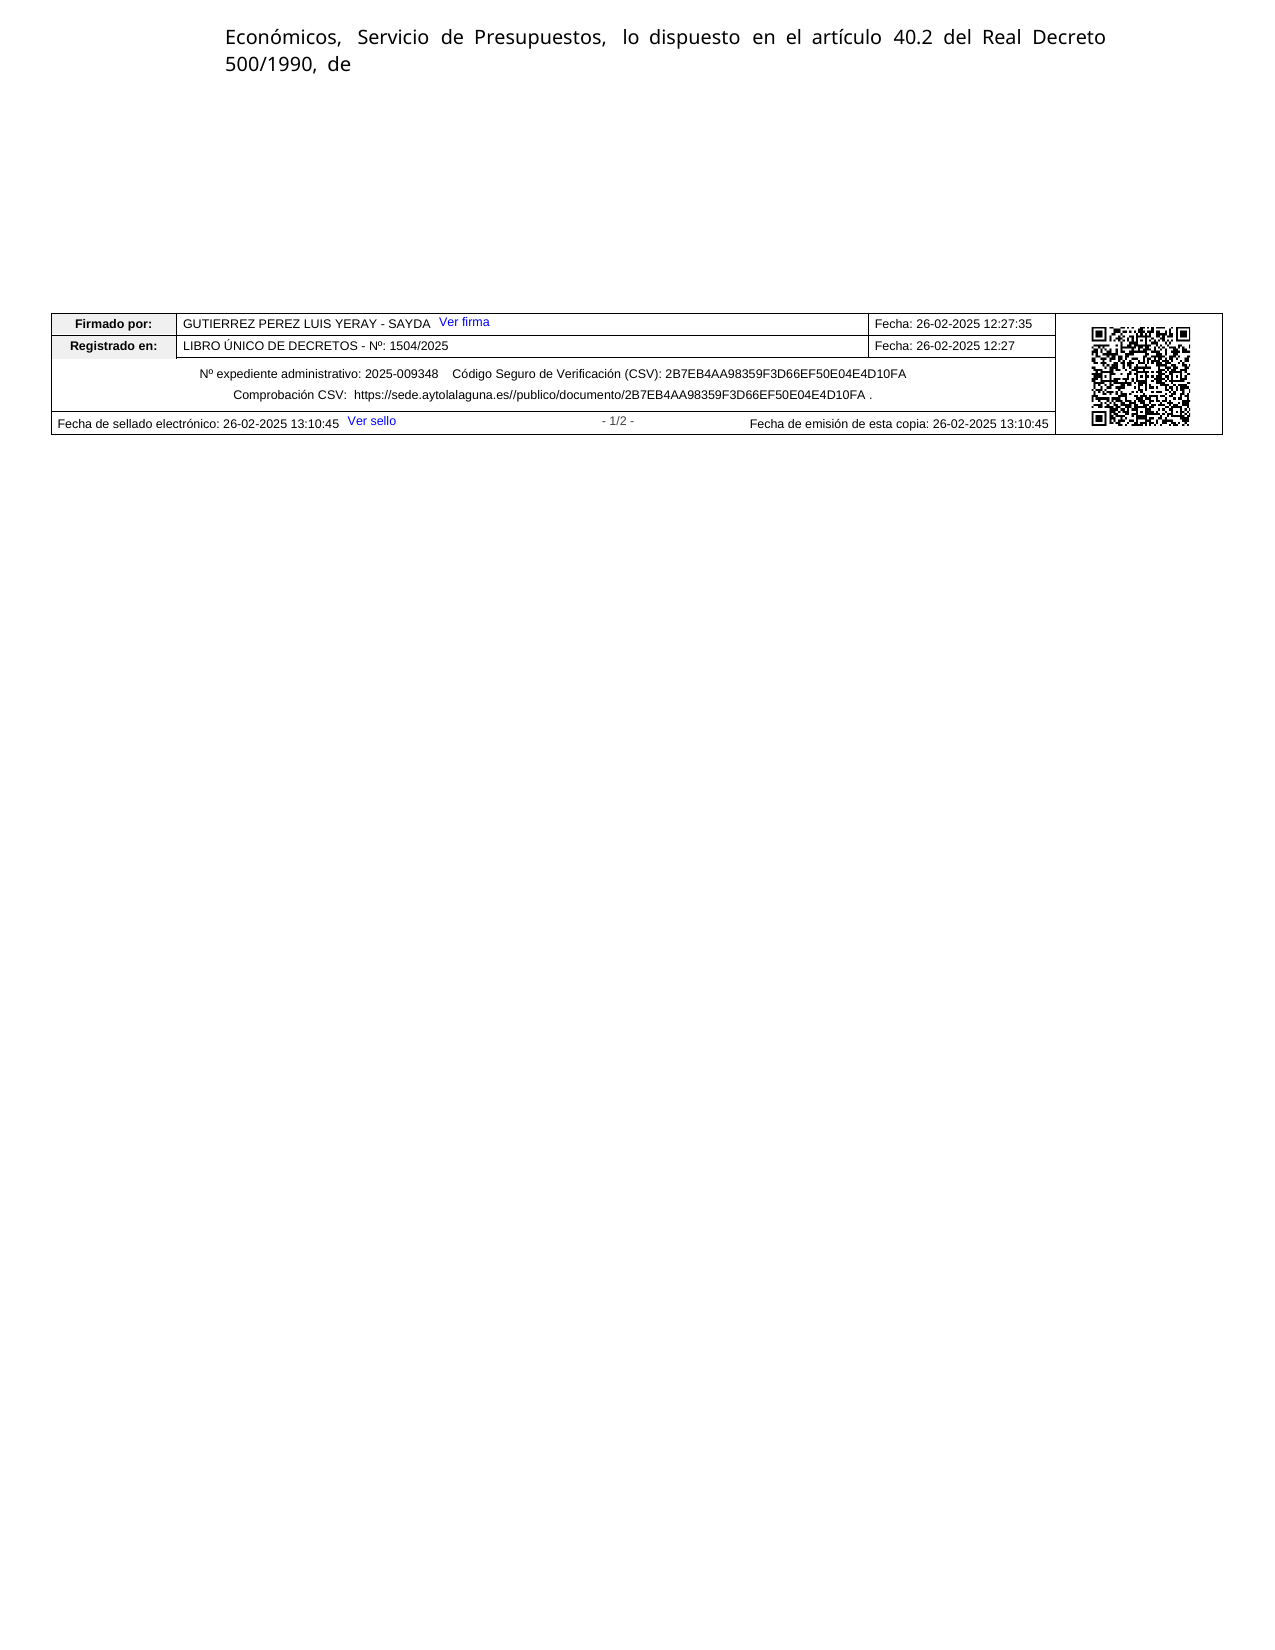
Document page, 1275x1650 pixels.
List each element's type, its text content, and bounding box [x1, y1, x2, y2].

table_header [1056, 314, 1222, 434]
table_cell Registrado en: [52, 336, 176, 357]
table_cell Fecha: 26-02-2025 12:27 [869, 336, 1055, 357]
table_cell Fecha de sellado electrónico: 26-02-2025 13:10:45 Ver sello - 1/2 - Fecha de emisión de esta copia: 26-02-2025 13:10:45 [52, 412, 1055, 434]
text Económicos, Servicio de Presupuestos, lo dispuesto en el artículo 40.2 del Real Decreto 500/1990, de [225, 23, 1107, 77]
table_header GUTIERREZ PEREZ LUIS YERAY - SAYDA Ver firma [177, 314, 868, 334]
table_header Fecha: 26-02-2025 12:27:35 [869, 314, 1055, 334]
table_header Firmado por: [52, 314, 176, 334]
table_cell Nº expediente administrativo: 2025-009348 Código Seguro de Verificación (CSV): 2B7EB4AA98359F3D66EF50E04E4D10FA Comprobación CSV: https://sede.aytolalaguna.es//publico/documento/2B7EB4AA98359F3D66EF50E04E4D10FA . [52, 358, 1055, 411]
table_cell LIBRO ÚNICO DE DECRETOS - Nº: 1504/2025 [177, 336, 868, 357]
